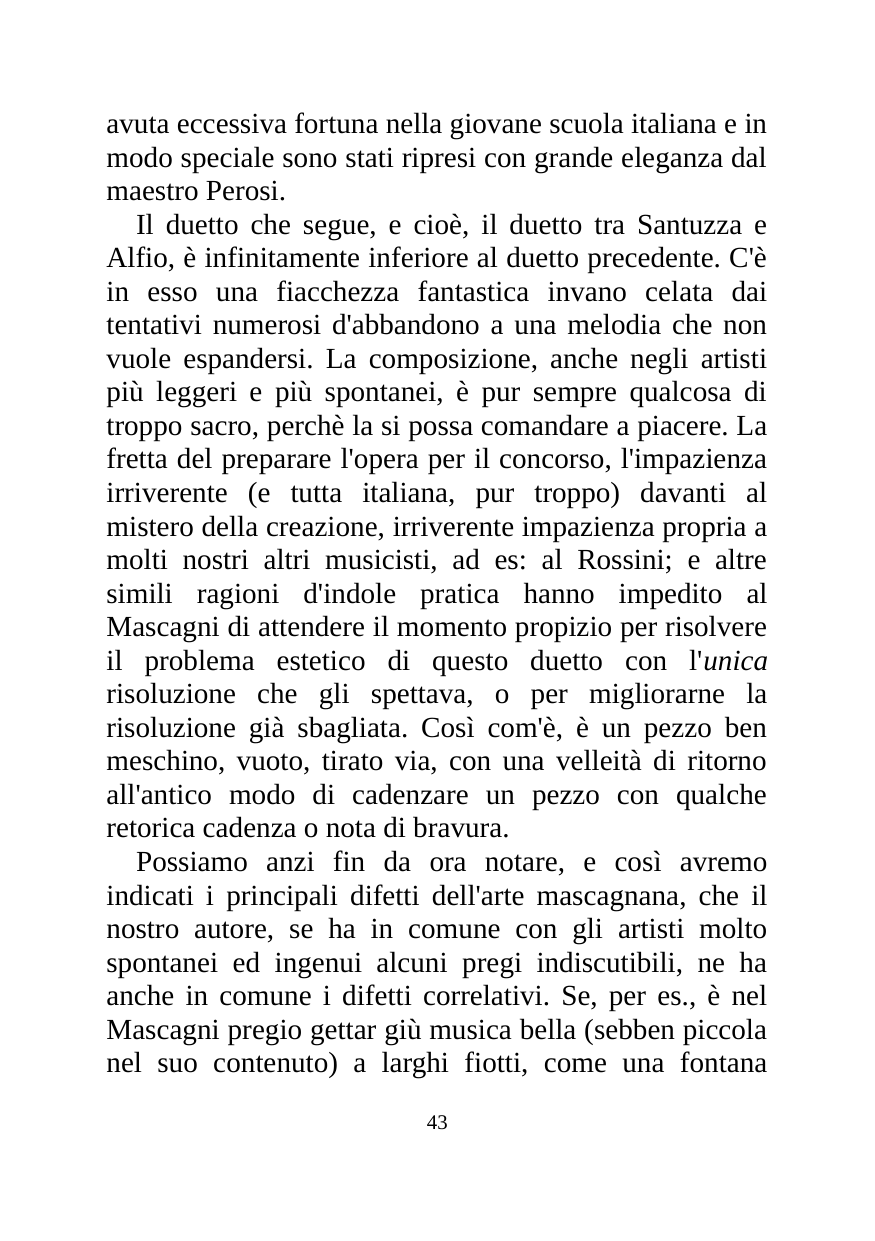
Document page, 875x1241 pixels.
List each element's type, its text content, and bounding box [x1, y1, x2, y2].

text avuta eccessiva fortuna nella giovane scuola italiana e in modo speciale sono stati ripresi con grande eleganza dal maestro Perosi. [106, 106, 768, 207]
text Il duetto che segue, e cioè, il duetto tra Santuzza e Alfio, è infinitamente inferiore al duetto precedente. C'è in esso una fiacchezza fantastica invano celata dai tentativi numerosi d'abbandono a una melodia che non vuole espandersi. La composizione, anche negli artisti più leggeri e più spontanei, è pur sempre qualcosa di troppo sacro, perchè la si possa comandare a piacere. La fretta del preparare l'opera per il concorso, l'impazienza irriverente (e tutta italiana, pur troppo) davanti al mistero della creazione, irriverente impazienza propria a molti nostri altri musicisti, ad es: al Rossini; e altre simili ragioni d'indole pratica hanno impedito al Mascagni di attendere il momento propizio per risolvere il problema estetico di questo duetto con l'unica risoluzione che gli spettava, o per migliorarne la risoluzione già sbagliata. Così com'è, è un pezzo ben meschino, vuoto, tirato via, con una velleità di ritorno all'antico modo di cadenzare un pezzo con qualche retorica cadenza o nota di bravura. [106, 207, 768, 844]
text Possiamo anzi fin da ora notare, e così avremo indicati i principali difetti dell'arte mascagnana, che il nostro autore, se ha in comune con gli artisti molto spontanei ed ingenui alcuni pregi indiscutibili, ne ha anche in comune i difetti correlativi. Se, per es., è nel Mascagni pregio gettar giù musica bella (sebben piccola nel suo contenuto) a larghi fiotti, come una fontana [106, 844, 768, 1079]
